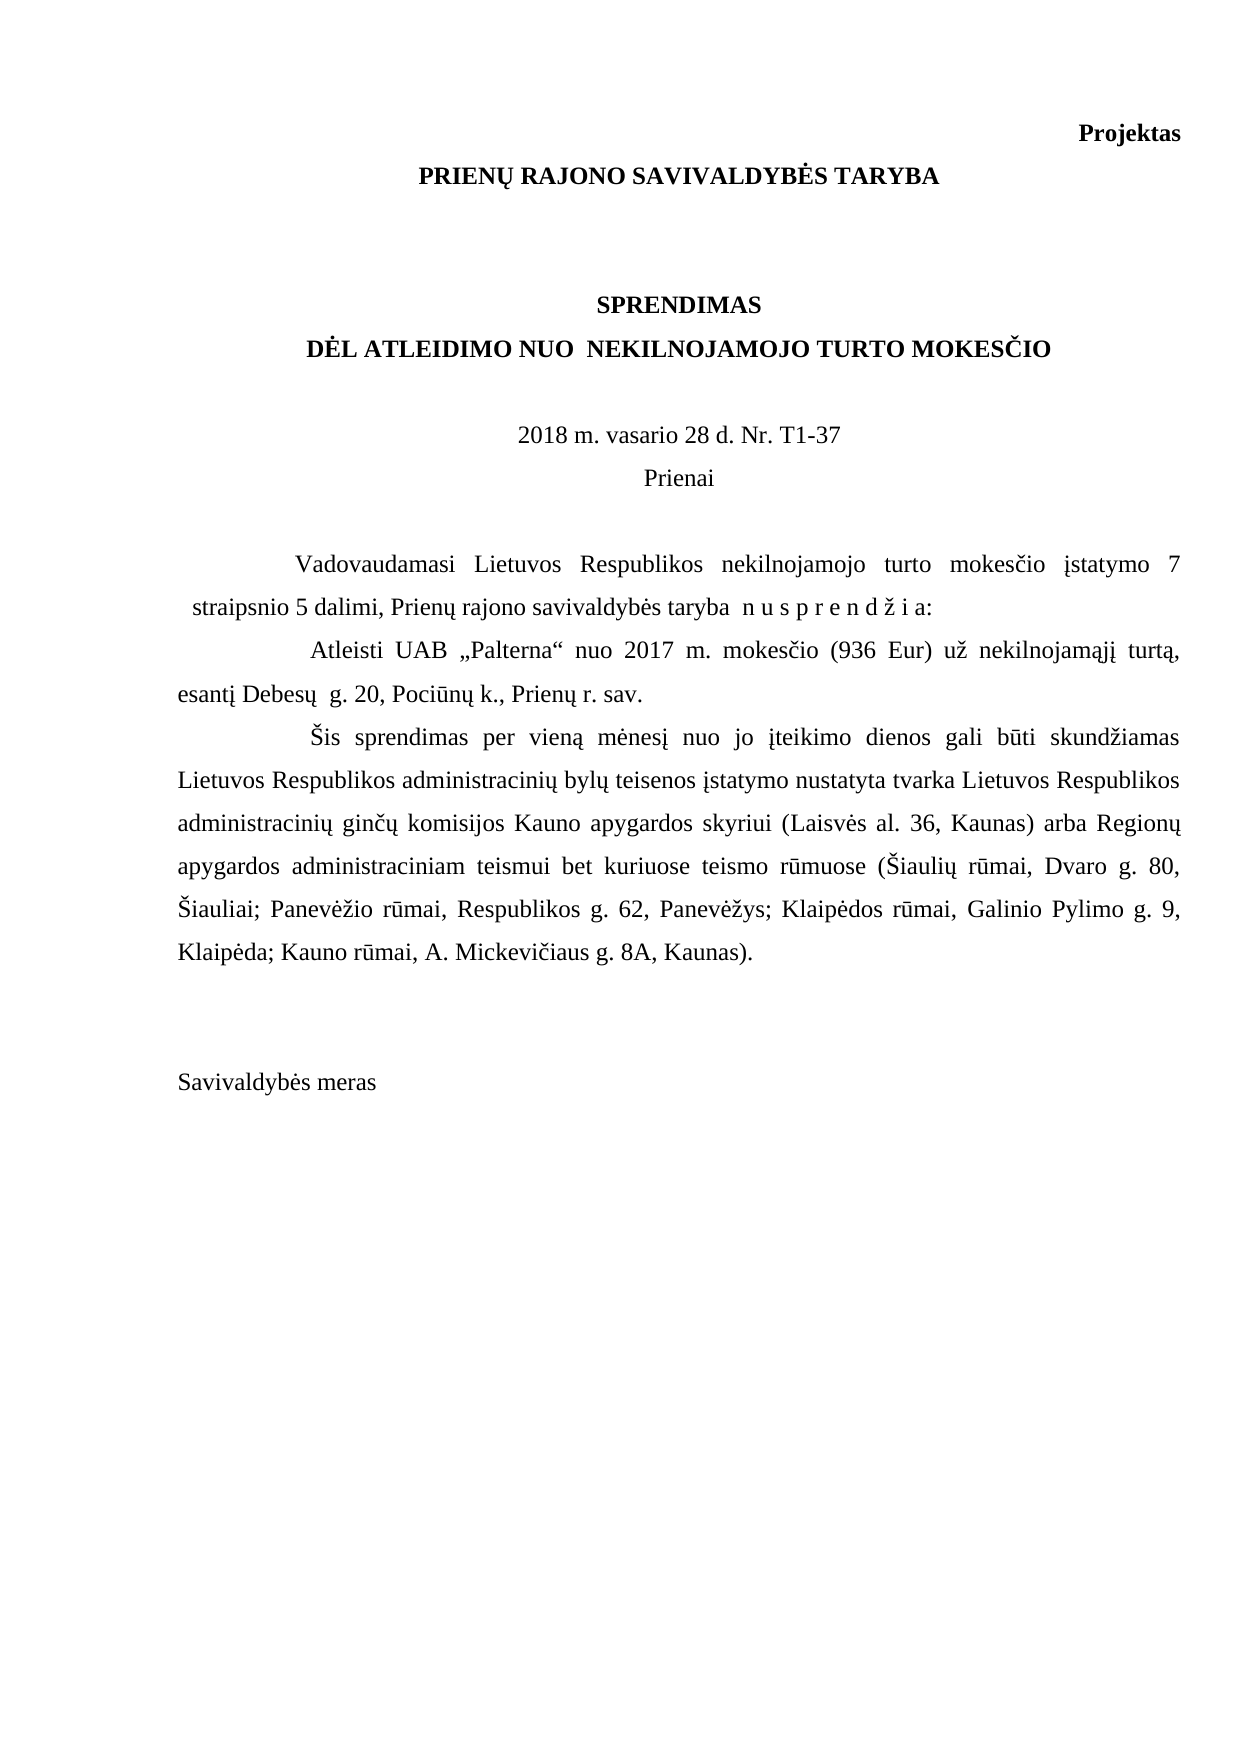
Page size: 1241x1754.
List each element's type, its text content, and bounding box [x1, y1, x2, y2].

text Savivaldybės meras [177, 1067, 1181, 1096]
text SPRENDIMAS [177, 291, 1181, 319]
text Šis sprendimas per vieną mėnesį nuo jo įteikimo dienos gali būti skundžiamas Lietuvos Respublikos administracinių bylų teisenos įstatymo nustatyta tvarka Lietuvos Respublikos administracinių ginčų komisijos Kauno apygardos skyriui (Laisvės al. 36, Kaunas) arba Regionų apygardos administraciniam teismui bet kuriuose teismo rūmuose (Šiaulių rūmai, Dvaro g. 80, Šiauliai; Panevėžio rūmai, Respublikos g. 62, Panevėžys; Klaipėdos rūmai, Galinio Pylimo g. 9, Klaipėda; Kauno rūmai, A. Mickevičiaus g. 8A, Kaunas). [177, 722, 1181, 966]
text Atleisti UAB „Palterna“ nuo 2017 m. mokesčio (936 Eur) už nekilnojamąjį turtą, esantį Debesų g. 20, Pociūnų k., Prienų r. sav. [177, 636, 1181, 707]
text DĖL ATLEIDIMO NUO NEKILNOJAMOJO TURTO MOKESČIO [177, 334, 1181, 362]
text Vadovaudamasi Lietuvos Respublikos nekilnojamojo turto mokesčio įstatymo 7 straipsnio 5 dalimi, Prienų rajono savivaldybės taryba n u s p r e n d ž i a: [192, 549, 1181, 621]
text PRIENŲ RAJONO SAVIVALDYBĖS TARYBA [177, 161, 1181, 190]
text 2018 m. vasario 28 d. Nr. T1-37 [44, 420, 1181, 449]
text Projektas [177, 118, 1181, 147]
text Prienai [177, 463, 1181, 492]
